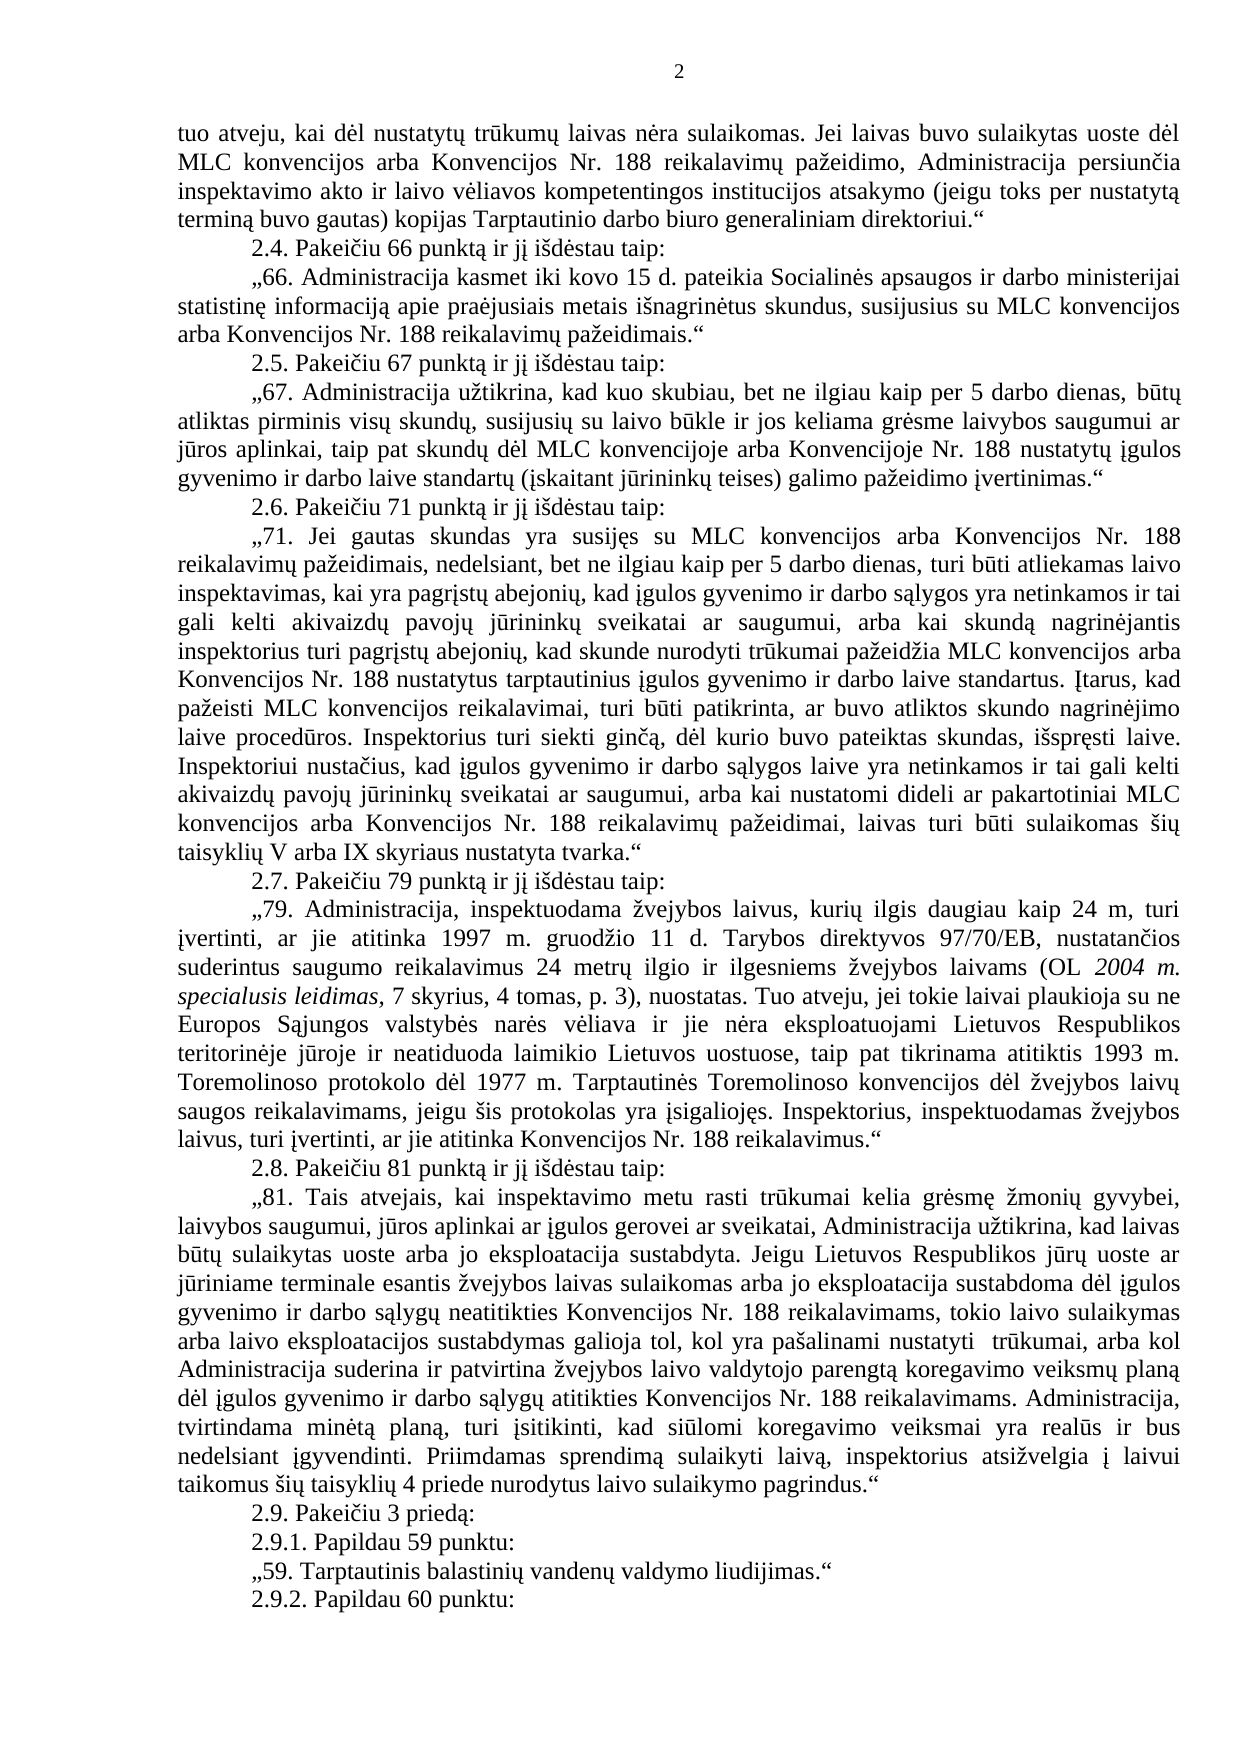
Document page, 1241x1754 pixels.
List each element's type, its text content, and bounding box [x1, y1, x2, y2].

text tuo atveju, kai dėl nustatytų trūkumų laivas nėra sulaikomas. Jei laivas buvo sulaikytas uoste dėl MLC konvencijos arba Konvencijos Nr. 188 reikalavimų pažeidimo, Administracija persiunčia inspektavimo akto ir laivo vėliavos kompetentingos institucijos atsakymo (jeigu toks per nustatytą terminą buvo gautas) kopijas Tarptautinio darbo biuro generaliniam direktoriui.“ [177, 118, 1181, 233]
text 2.4. Pakeičiu 66 punktą ir jį išdėstau taip: [177, 233, 1181, 262]
text 2.6. Pakeičiu 71 punktą ir jį išdėstau taip: [177, 492, 1181, 521]
text 2.5. Pakeičiu 67 punktą ir jį išdėstau taip: [177, 348, 1181, 377]
text 2.9.1. Papildau 59 punktu: [177, 1527, 1181, 1556]
text „81. Tais atvejais, kai inspektavimo metu rasti trūkumai kelia grėsmę žmonių gyvybei, laivybos saugumui, jūros aplinkai ar įgulos gerovei ar sveikatai, Administracija užtikrina, kad laivas būtų sulaikytas uoste arba jo eksploatacija sustabdyta. Jeigu Lietuvos Respublikos jūrų uoste ar jūriniame terminale esantis žvejybos laivas sulaikomas arba jo eksploatacija sustabdoma dėl įgulos gyvenimo ir darbo sąlygų neatitikties Konvencijos Nr. 188 reikalavimams, tokio laivo sulaikymas arba laivo eksploatacijos sustabdymas galioja tol, kol yra pašalinami nustatyti trūkumai, arba kol Administracija suderina ir patvirtina žvejybos laivo valdytojo parengtą koregavimo veiksmų planą dėl įgulos gyvenimo ir darbo sąlygų atitikties Konvencijos Nr. 188 reikalavimams. Administracija, tvirtindama minėtą planą, turi įsitikinti, kad siūlomi koregavimo veiksmai yra realūs ir bus nedelsiant įgyvendinti. Priimdamas sprendimą sulaikyti laivą, inspektorius atsižvelgia į laivui taikomus šių taisyklių 4 priede nurodytus laivo sulaikymo pagrindus.“ [177, 1182, 1181, 1498]
text 2.7. Pakeičiu 79 punktą ir jį išdėstau taip: [177, 866, 1181, 894]
text 2.9.2. Papildau 60 punktu: [177, 1584, 1181, 1613]
text „66. Administracija kasmet iki kovo 15 d. pateikia Socialinės apsaugos ir darbo ministerijai statistinę informaciją apie praėjusiais metais išnagrinėtus skundus, susijusius su MLC konvencijos arba Konvencijos Nr. 188 reikalavimų pažeidimais.“ [177, 262, 1181, 348]
text „79. Administracija, inspektuodama žvejybos laivus, kurių ilgis daugiau kaip 24 m, turi įvertinti, ar jie atitinka 1997 m. gruodžio 11 d. Tarybos direktyvos 97/70/EB, nustatančios suderintus saugumo reikalavimus 24 metrų ilgio ir ilgesniems žvejybos laivams (OL 2004 m. specialusis leidimas, 7 skyrius, 4 tomas, p. 3), nuostatas. Tuo atveju, jei tokie laivai plaukioja su ne Europos Sąjungos valstybės narės vėliava ir jie nėra eksploatuojami Lietuvos Respublikos teritorinėje jūroje ir neatiduoda laimikio Lietuvos uostuose, taip pat tikrinama atitiktis 1993 m. Toremolinoso protokolo dėl 1977 m. Tarptautinės Toremolinoso konvencijos dėl žvejybos laivų saugos reikalavimams, jeigu šis protokolas yra įsigaliojęs. Inspektorius, inspektuodamas žvejybos laivus, turi įvertinti, ar jie atitinka Konvencijos Nr. 188 reikalavimus.“ [177, 894, 1181, 1153]
text „71. Jei gautas skundas yra susijęs su MLC konvencijos arba Konvencijos Nr. 188 reikalavimų pažeidimais, nedelsiant, bet ne ilgiau kaip per 5 darbo dienas, turi būti atliekamas laivo inspektavimas, kai yra pagrįstų abejonių, kad įgulos gyvenimo ir darbo sąlygos yra netinkamos ir tai gali kelti akivaizdų pavojų jūrininkų sveikatai ar saugumui, arba kai skundą nagrinėjantis inspektorius turi pagrįstų abejonių, kad skunde nurodyti trūkumai pažeidžia MLC konvencijos arba Konvencijos Nr. 188 nustatytus tarptautinius įgulos gyvenimo ir darbo laive standartus. Įtarus, kad pažeisti MLC konvencijos reikalavimai, turi būti patikrinta, ar buvo atliktos skundo nagrinėjimo laive procedūros. Inspektorius turi siekti ginčą, dėl kurio buvo pateiktas skundas, išspręsti laive. Inspektoriui nustačius, kad įgulos gyvenimo ir darbo sąlygos laive yra netinkamos ir tai gali kelti akivaizdų pavojų jūrininkų sveikatai ar saugumui, arba kai nustatomi dideli ar pakartotiniai MLC konvencijos arba Konvencijos Nr. 188 reikalavimų pažeidimai, laivas turi būti sulaikomas šių taisyklių V arba IX skyriaus nustatyta tvarka.“ [177, 521, 1181, 866]
text „67. Administracija užtikrina, kad kuo skubiau, bet ne ilgiau kaip per 5 darbo dienas, būtų atliktas pirminis visų skundų, susijusių su laivo būkle ir jos keliama grėsme laivybos saugumui ar jūros aplinkai, taip pat skundų dėl MLC konvencijoje arba Konvencijoje Nr. 188 nustatytų įgulos gyvenimo ir darbo laive standartų (įskaitant jūrininkų teises) galimo pažeidimo įvertinimas.“ [177, 377, 1181, 492]
text „59. Tarptautinis balastinių vandenų valdymo liudijimas.“ [177, 1556, 1181, 1584]
text 2.8. Pakeičiu 81 punktą ir jį išdėstau taip: [177, 1153, 1181, 1182]
text 2.9. Pakeičiu 3 priedą: [177, 1498, 1181, 1527]
